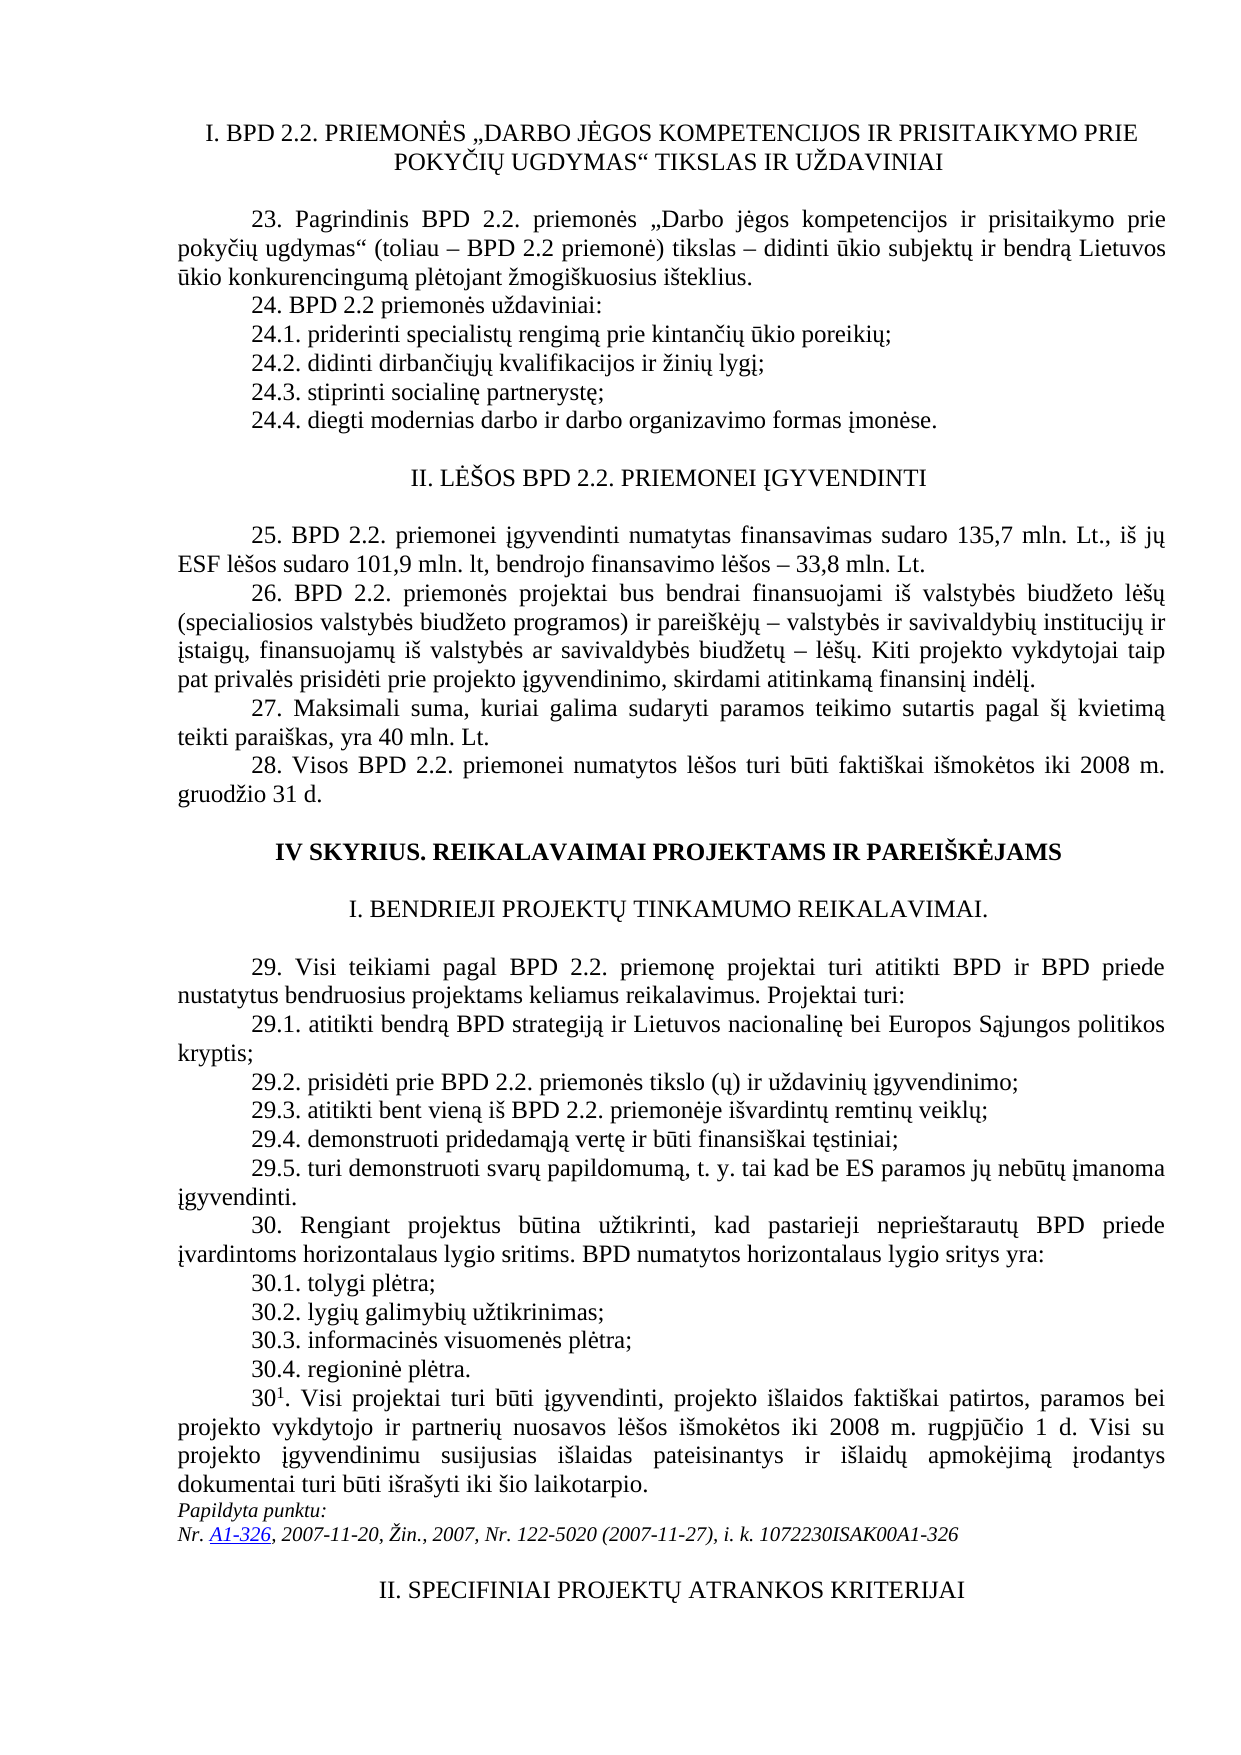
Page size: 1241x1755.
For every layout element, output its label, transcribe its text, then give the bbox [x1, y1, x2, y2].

text II. SPECIFINIAI PROJEKTŲ ATRANKOS KRITERIJAI [177, 1575, 1166, 1604]
text 26. BPD 2.2. priemonės projektai bus bendrai finansuojami iš valstybės biudžeto lėšų (specialiosios valstybės biudžeto programos) ir pareiškėjų – valstybės ir savivaldybių institucijų ir įstaigų, finansuojamų iš valstybės ar savivaldybės biudžetų – lėšų. Kiti projekto vykdytojai taip pat privalės prisidėti prie projekto įgyvendinimo, skirdami atitinkamą finansinį indėlį. [177, 578, 1166, 693]
text 29.1. atitikti bendrą BPD strategiją ir Lietuvos nacionalinę bei Europos Sąjungos politikos kryptis; [177, 1009, 1166, 1067]
text 28. Visos BPD 2.2. priemonei numatytos lėšos turi būti faktiškai išmokėtos iki 2008 m. gruodžio 31 d. [177, 751, 1166, 808]
text IV SKYRIUS. REIKALAVAIMAI PROJEKTAMS IR PAREIŠKĖJAMS [177, 837, 1166, 866]
text 30.4. regioninė plėtra. [177, 1354, 1166, 1383]
text 27. Maksimali suma, kuriai galima sudaryti paramos teikimo sutartis pagal šį kvietimą teikti paraiškas, yra 40 mln. Lt. [177, 693, 1166, 751]
text 24.2. didinti dirbančiųjų kvalifikacijos ir žinių lygį; [177, 348, 1166, 377]
text 30.3. informacinės visuomenės plėtra; [177, 1326, 1166, 1354]
text 23. Pagrindinis BPD 2.2. priemonės „Darbo jėgos kompetencijos ir prisitaikymo prie pokyčių ugdymas“ (toliau – BPD 2.2 priemonė) tikslas – didinti ūkio subjektų ir bendrą Lietuvos ūkio konkurencingumą plėtojant žmogiškuosius išteklius. [177, 204, 1166, 291]
text 24.1. priderinti specialistų rengimą prie kintančių ūkio poreikių; [177, 319, 1166, 348]
text 29. Visi teikiami pagal BPD 2.2. priemonę projektai turi atitikti BPD ir BPD priede nustatytus bendruosius projektams keliamus reikalavimus. Projektai turi: [177, 952, 1166, 1009]
text 25. BPD 2.2. priemonei įgyvendinti numatytas finansavimas sudaro 135,7 mln. Lt., iš jų ESF lėšos sudaro 101,9 mln. lt, bendrojo finansavimo lėšos – 33,8 mln. Lt. [177, 521, 1166, 578]
text II. LĖŠOS BPD 2.2. PRIEMONEI ĮGYVENDINTI [177, 463, 1166, 492]
text 29.5. turi demonstruoti svarų papildomumą, t. y. tai kad be ES paramos jų nebūtų įmanoma įgyvendinti. [177, 1153, 1166, 1211]
text I. BENDRIEJI PROJEKTŲ TINKAMUMO REIKALAVIMAI. [177, 894, 1166, 923]
text 29.2. prisidėti prie BPD 2.2. priemonės tikslo (ų) ir uždavinių įgyvendinimo; [177, 1067, 1166, 1096]
text 301. Visi projektai turi būti įgyvendinti, projekto išlaidos faktiškai patirtos, paramos bei projekto vykdytojo ir partnerių nuosavos lėšos išmokėtos iki 2008 m. rugpjūčio 1 d. Visi su projekto įgyvendinimu susijusias išlaidas pateisinantys ir išlaidų apmokėjimą įrodantys dokumentai turi būti išrašyti iki šio laikotarpio. [177, 1383, 1166, 1498]
text I. BPD 2.2. PRIEMONĖS „DARBO JĖGOS KOMPETENCIJOS IR PRISITAIKYMO PRIE POKYČIŲ UGDYMAS“ TIKSLAS IR UŽDAVINIAI [177, 118, 1166, 176]
text 24.4. diegti modernias darbo ir darbo organizavimo formas įmonėse. [177, 406, 1166, 434]
text 30. Rengiant projektus būtina užtikrinti, kad pastarieji neprieštarautų BPD priede įvardintoms horizontalaus lygio sritims. BPD numatytos horizontalaus lygio sritys yra: [177, 1211, 1166, 1268]
text 24.3. stiprinti socialinę partnerystę; [177, 377, 1166, 406]
text 30.1. tolygi plėtra; [177, 1268, 1166, 1297]
text 29.3. atitikti bent vieną iš BPD 2.2. priemonėje išvardintų remtinų veiklų; [177, 1096, 1166, 1124]
text 30.2. lygių galimybių užtikrinimas; [177, 1297, 1166, 1326]
text Nr. A1-326, 2007-11-20, Žin., 2007, Nr. 122-5020 (2007-11-27), i. k. 1072230ISAK00A1-326 [177, 1522, 1166, 1546]
text 24. BPD 2.2 priemonės uždaviniai: [177, 291, 1166, 319]
text Papildyta punktu: [177, 1498, 1166, 1522]
text 29.4. demonstruoti pridedamąją vertę ir būti finansiškai tęstiniai; [177, 1124, 1166, 1153]
